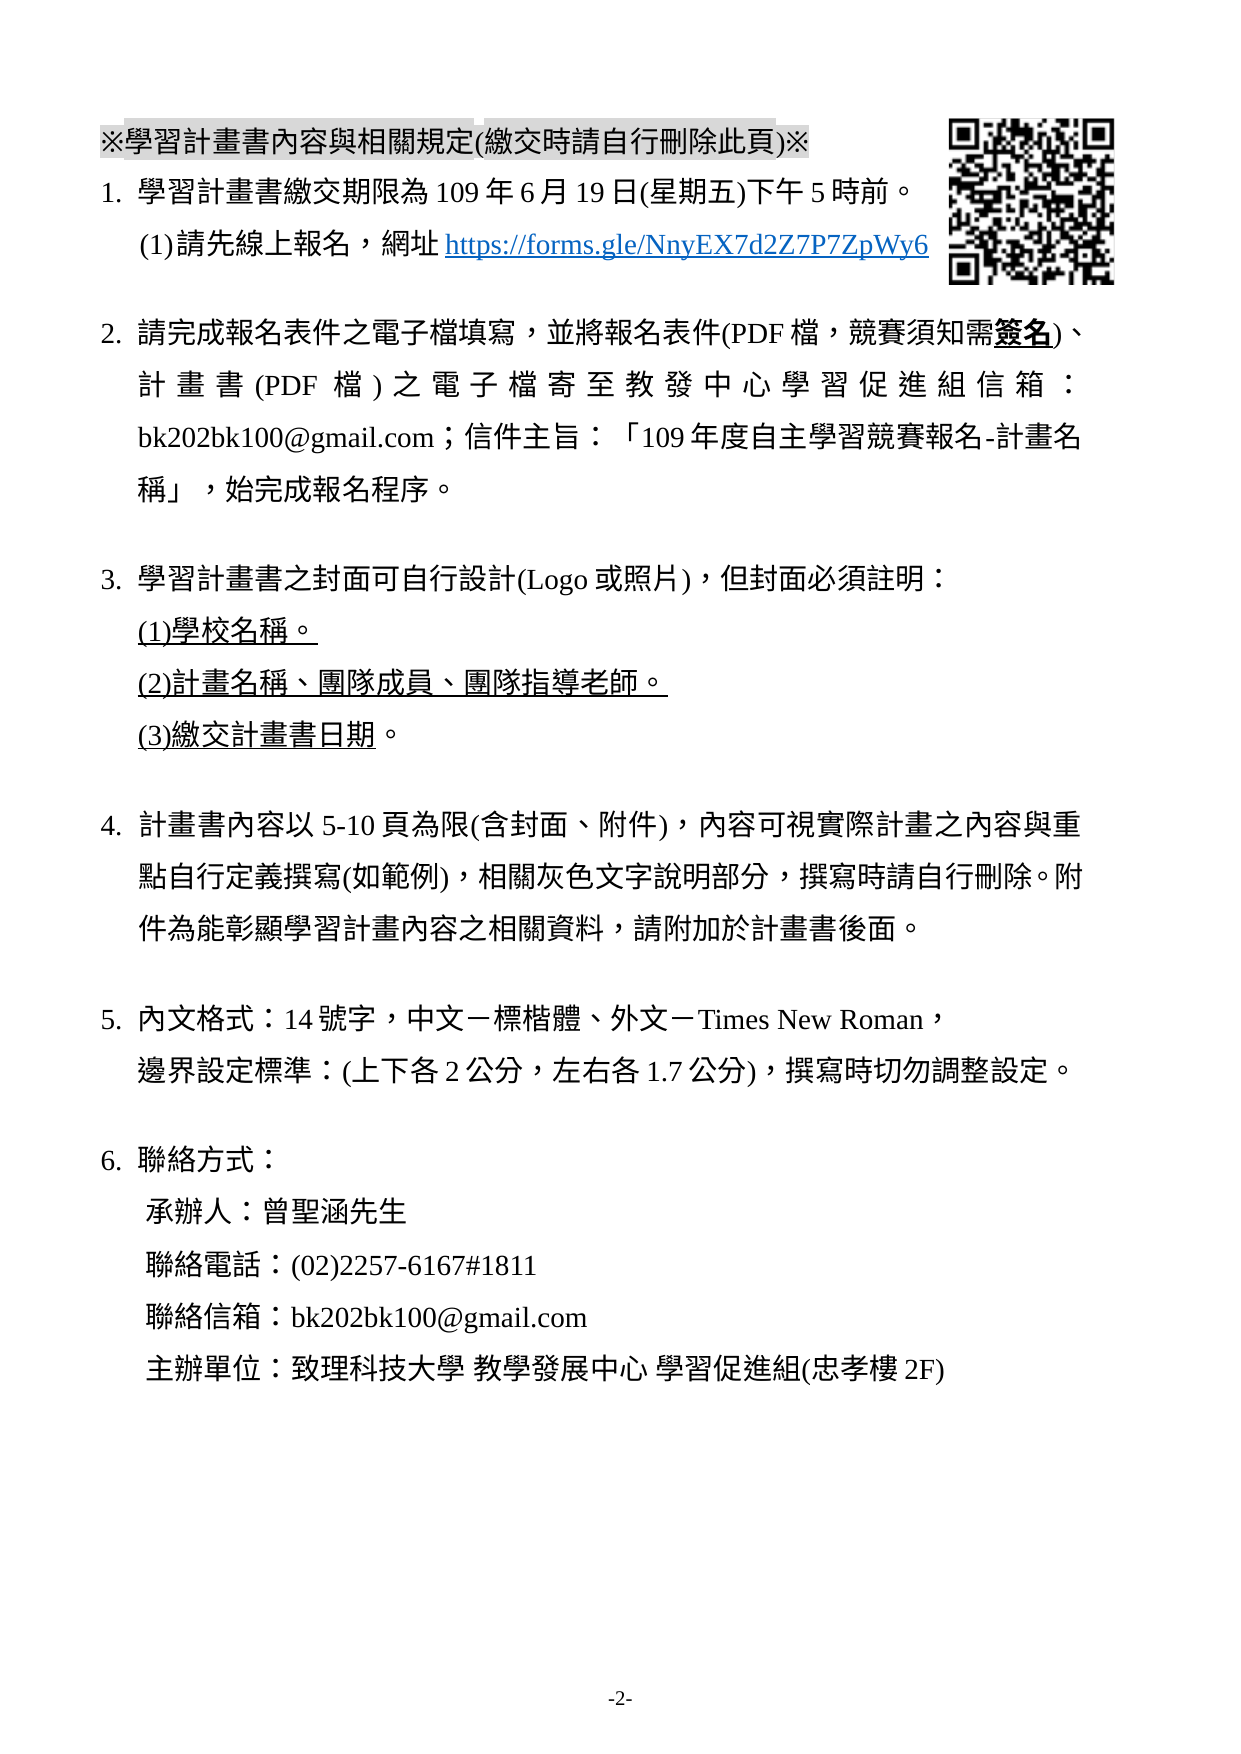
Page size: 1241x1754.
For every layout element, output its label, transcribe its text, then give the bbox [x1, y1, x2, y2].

text ※學習計畫書內容與相關規定(繳交時請自行刪除此頁)※ [100, 118, 948, 160]
text (1)學校名稱。 [138, 600, 1140, 652]
text 邊界設定標準：(上下各2公分，左右各1.7公分)，撰寫時切勿調整設定。 [138, 1039, 1083, 1092]
text (2)計畫名稱、團隊成員、團隊指導老師。 [138, 652, 1140, 704]
text 聯絡電話：(02)2257-6167#1811 [145, 1233, 1140, 1285]
list 計畫書內容以5-10頁為限(含封面、附件)，內容可視實際計畫之內容與重點自行定義撰寫(如範例)，相關灰色文字說明部分，撰寫時請自行刪除。附件為能彰顯學習計畫內容之相關資料，請附加於計畫書後面。 [100, 794, 1083, 950]
list [1116, 160, 1140, 212]
list 學習計畫書之封面可自行設計(Logo或照片)，但封面必須註明： [100, 548, 1083, 600]
list 內文格式：14號字，中文－標楷體、外文－Times New Roman， [100, 987, 1083, 1039]
list 學習計畫書繳交期限為109年6月19日(星期五)下午5時前。 [100, 160, 948, 212]
text 承辦人：曾聖涵先生 [145, 1181, 1140, 1233]
text (3)繳交計畫書日期。 [138, 704, 1140, 756]
picture [948, 117, 1116, 285]
text 聯絡信箱：bk202bk100@gmail.com [145, 1285, 1140, 1337]
text [1116, 118, 1140, 160]
list 請先線上報名，網址https://forms.gle/NnyEX7d2Z7P7ZpWy6 [139, 212, 948, 264]
list 聯絡方式： [100, 1129, 1140, 1181]
text 主辦單位：致理科技大學 教學發展中心 學習促進組(忠孝樓2F) [145, 1337, 1140, 1389]
list 請完成報名表件之電子檔填寫，並將報名表件(PDF檔，競賽須知需簽名)、計畫書(PDF檔)之電子檔寄至教發中心學習促進組信箱：bk202bk100@gmail.com；信件主旨：「109年度自主學習競賽報名-計畫名稱」，始完成報名程序。 [100, 302, 1083, 510]
